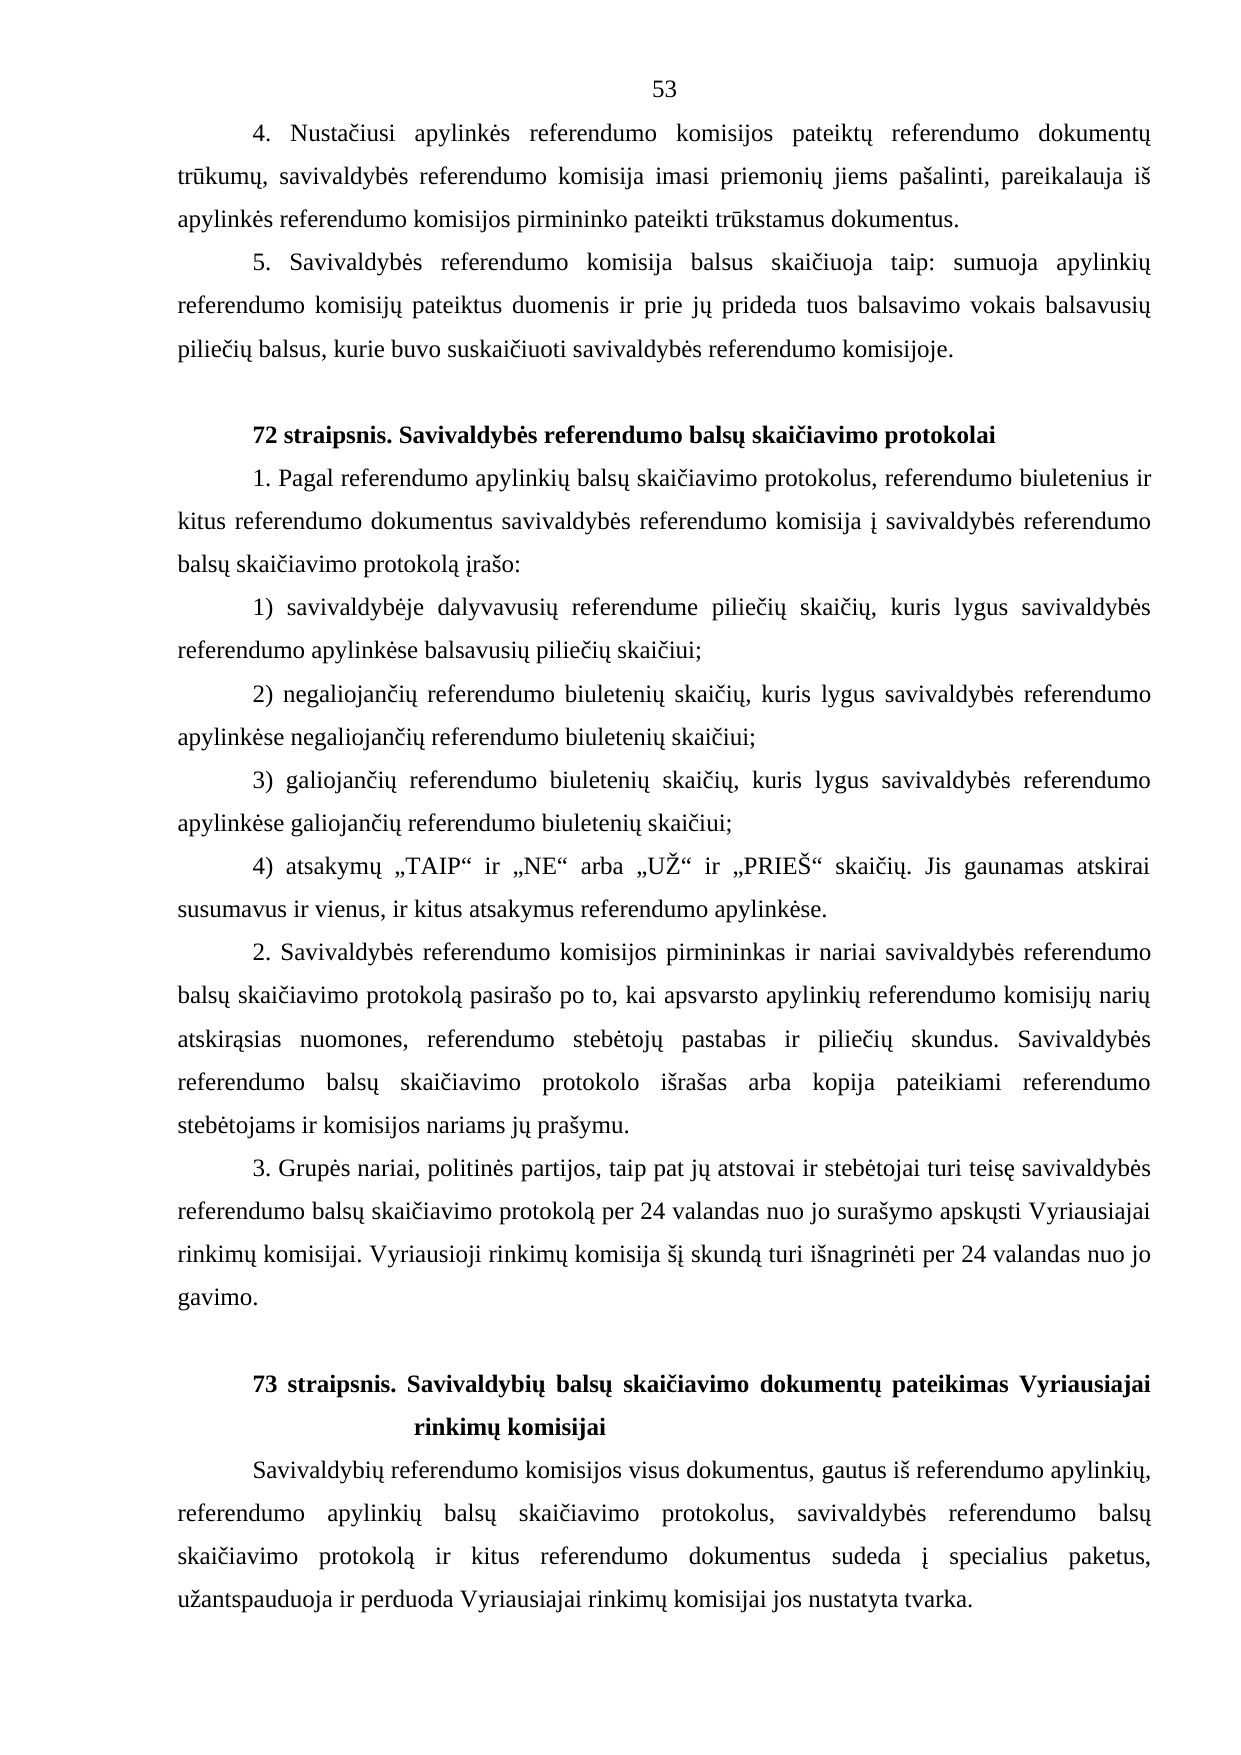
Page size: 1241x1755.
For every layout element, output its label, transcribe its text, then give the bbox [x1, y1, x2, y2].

text 5. Savivaldybės referendumo komisija balsus skaičiuoja taip: sumuoja apylinkių referendumo komisijų pateiktus duomenis ir prie jų prideda tuos balsavimo vokais balsavusių piliečių balsus, kurie buvo suskaičiuoti savivaldybės referendumo komisijoje. [177, 247, 1152, 362]
text 1) savivaldybėje dalyvavusių referendume piliečių skaičių, kuris lygus savivaldybės referendumo apylinkėse balsavusių piliečių skaičiui; [177, 592, 1152, 664]
text 4) atsakymų „TAIP“ ir „NE“ arba „UŽ“ ir „PRIEŠ“ skaičių. Jis gaunamas atskirai susumavus ir vienus, ir kitus atsakymus referendumo apylinkėse. [177, 851, 1152, 923]
text 2. Savivaldybės referendumo komisijos pirmininkas ir nariai savivaldybės referendumo balsų skaičiavimo protokolą pasirašo po to, kai apsvarsto apylinkių referendumo komisijų narių atskirąsias nuomones, referendumo stebėtojų pastabas ir piliečių skundus. Savivaldybės referendumo balsų skaičiavimo protokolo išrašas arba kopija pateikiami referendumo stebėtojams ir komisijos nariams jų prašymu. [177, 937, 1152, 1139]
text 2) negaliojančių referendumo biuletenių skaičių, kuris lygus savivaldybės referendumo apylinkėse negaliojančių referendumo biuletenių skaičiui; [177, 679, 1152, 751]
text 4. Nustačiusi apylinkės referendumo komisijos pateiktų referendumo dokumentų trūkumų, savivaldybės referendumo komisija imasi priemonių jiems pašalinti, pareikalauja iš apylinkės referendumo komisijos pirmininko pateikti trūkstamus dokumentus. [177, 118, 1152, 233]
text 3) galiojančių referendumo biuletenių skaičių, kuris lygus savivaldybės referendumo apylinkėse galiojančių referendumo biuletenių skaičiui; [177, 765, 1152, 837]
text 1. Pagal referendumo apylinkių balsų skaičiavimo protokolus, referendumo biuletenius ir kitus referendumo dokumentus savivaldybės referendumo komisija į savivaldybės referendumo balsų skaičiavimo protokolą įrašo: [177, 463, 1152, 578]
text 73 straipsnis. Savivaldybių balsų skaičiavimo dokumentų pateikimas Vyriausiajai rinkimų komisijai [252, 1369, 1152, 1441]
text Savivaldybių referendumo komisijos visus dokumentus, gautus iš referendumo apylinkių, referendumo apylinkių balsų skaičiavimo protokolus, savivaldybės referendumo balsų skaičiavimo protokolą ir kitus referendumo dokumentus sudeda į specialius paketus, užantspauduoja ir perduoda Vyriausiajai rinkimų komisijai jos nustatyta tvarka. [177, 1455, 1152, 1613]
text 72 straipsnis. Savivaldybės referendumo balsų skaičiavimo protokolai [177, 420, 1152, 449]
text 3. Grupės nariai, politinės partijos, taip pat jų atstovai ir stebėtojai turi teisę savivaldybės referendumo balsų skaičiavimo protokolą per 24 valandas nuo jo surašymo apskųsti Vyriausiajai rinkimų komisijai. Vyriausioji rinkimų komisija šį skundą turi išnagrinėti per 24 valandas nuo jo gavimo. [177, 1153, 1152, 1311]
